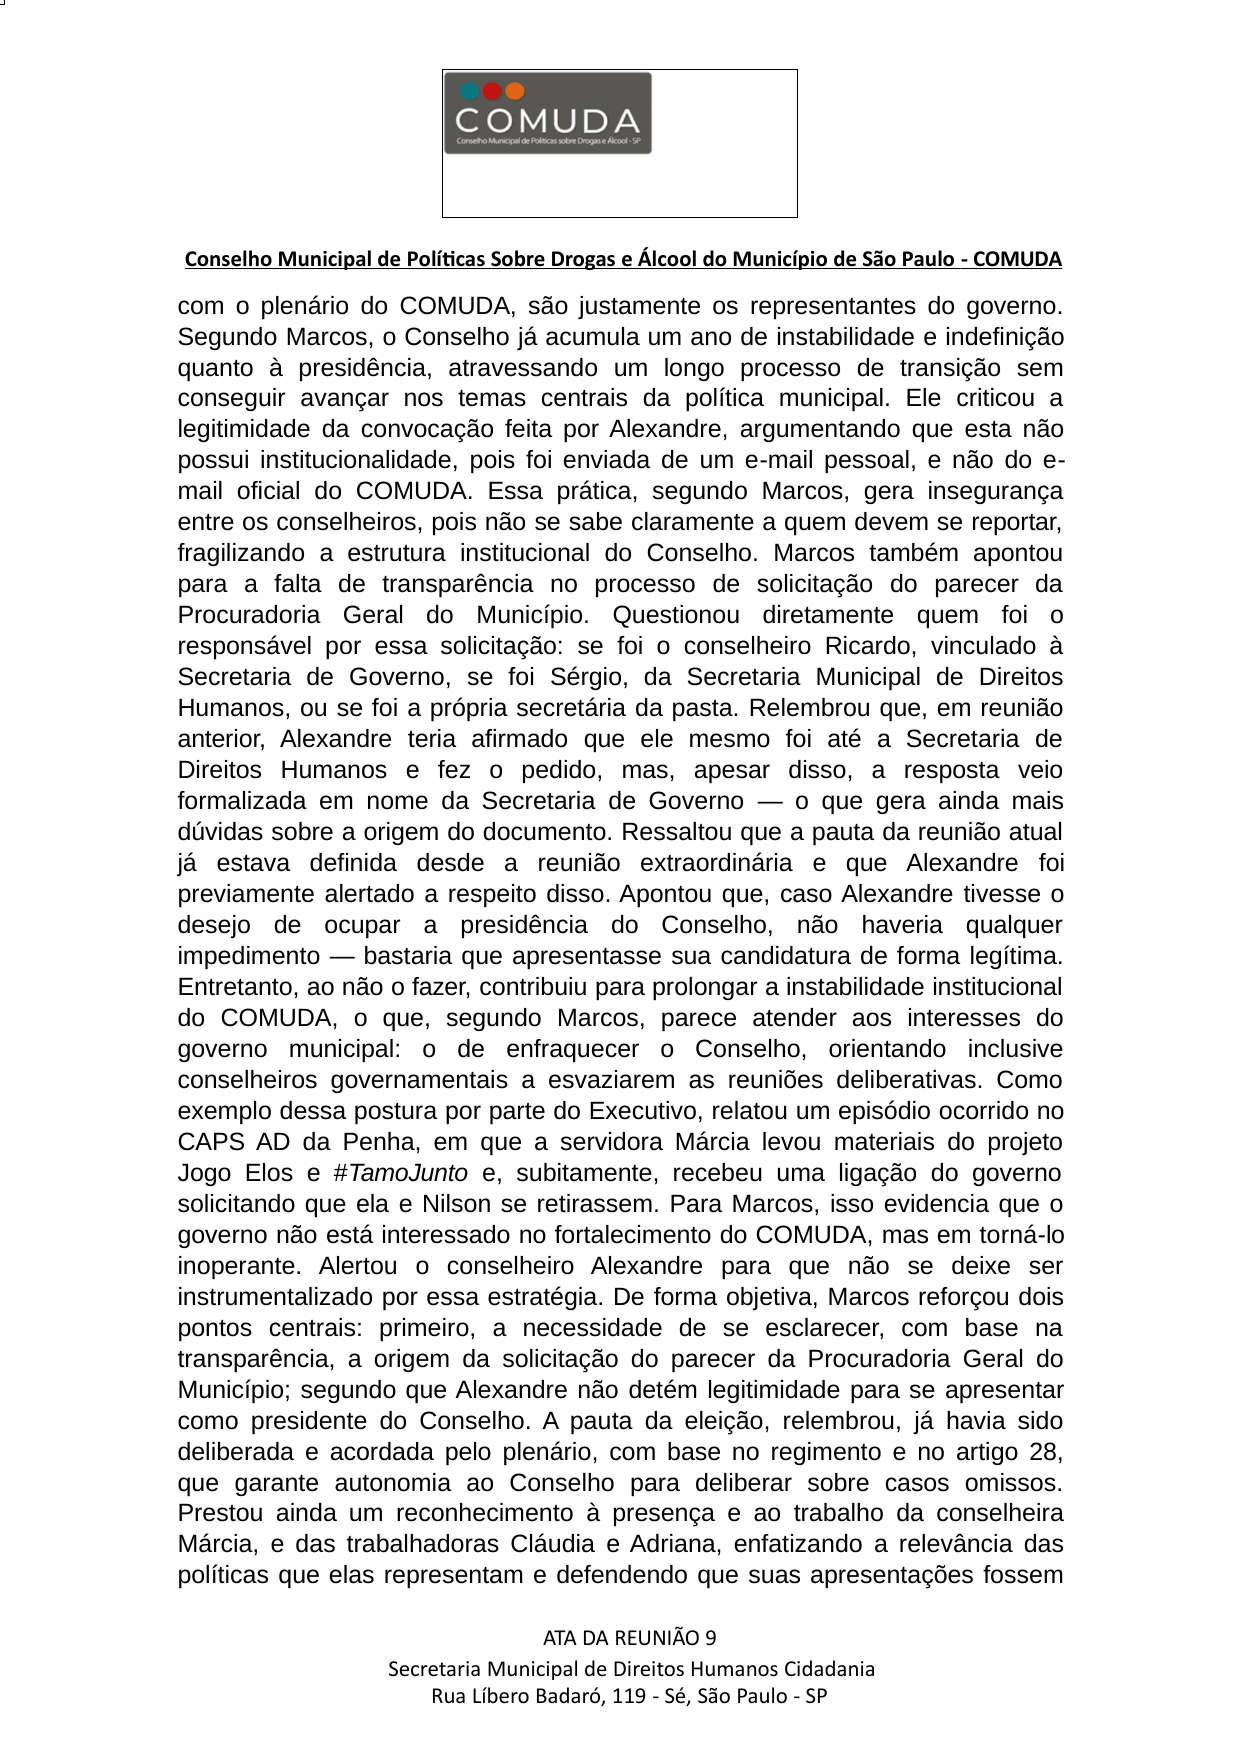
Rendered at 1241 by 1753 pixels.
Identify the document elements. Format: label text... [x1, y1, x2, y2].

text anterior, Alexandre teria afirmado que ele mesmo foi até a Secretaria de [177, 725, 1089, 753]
text conselheiros governamentais a esvaziarem as reuniões deliberativas. Como [177, 1066, 1089, 1094]
text Direitos Humanos e fez o pedido, mas, apesar disso, a resposta veio [177, 756, 1089, 784]
text ATA DA REUNIÃO 9 [543, 1622, 896, 1651]
text Secretaria Municipal de Direitos Humanos Cidadania [388, 1654, 896, 1682]
picture [443, 70, 797, 217]
text Procuradoria Geral do Município. Questionou diretamente quem foi o [177, 602, 1089, 629]
text deliberada e acordada pelo plenário, com base no regimento e no artigo 28, [177, 1438, 1089, 1466]
text quanto à presidência, atravessando um longo processo de transição sem [177, 354, 1089, 382]
text Conselho Municipal de Políꢀcas Sobre Drogas e Álcool do Município de São Paulo - COMUDA [184, 244, 1081, 272]
text dúvidas sobre a origem do documento. Ressaltou que a pauta da reunião atual [177, 818, 1089, 846]
text do COMUDA, o que, segundo Marcos, parece atender aos interesses do [177, 1004, 1089, 1032]
text Município; segundo que Alexandre não detém legitimidade para se apresentar [177, 1376, 1089, 1404]
text Segundo Marcos, o Conselho já acumula um ano de instabilidade e indefinição [177, 323, 1089, 351]
text conseguir avançar nos temas centrais da política municipal. Ele criticou a [177, 384, 1089, 412]
text possui institucionalidade, pois foi enviada de um e-mail pessoal, e não do e- [177, 446, 1089, 474]
text previamente alertado a respeito disso. Apontou que, caso Alexandre tivesse o [177, 880, 1089, 908]
text inoperante. Alertou o conselheiro Alexandre para que não se deixe ser [177, 1252, 1089, 1280]
text solicitando que ela e Nilson se retirassem. Para Marcos, isso evidencia que o [177, 1190, 1089, 1218]
text transparência, a origem da solicitação do parecer da Procuradoria Geral do [177, 1345, 1089, 1373]
text instrumentalizado por essa estratégia. De forma objetiva, Marcos reforçou dois [177, 1283, 1089, 1311]
text responsável por essa solicitação: se foi o conselheiro Ricardo, vinculado à [177, 632, 1089, 660]
text governo não está interessado no fortalecimento do COMUDA, mas em torná-lo [177, 1221, 1089, 1249]
text pontos centrais: primeiro, a necessidade de se esclarecer, com base na [177, 1314, 1089, 1342]
text exemplo dessa postura por parte do Executivo, relatou um episódio ocorrido no [177, 1097, 1089, 1125]
text com o plenário do COMUDA, são justamente os representantes do governo. [177, 292, 1089, 320]
text formalizada em nome da Secretaria de Governo — o que gera ainda mais [177, 787, 1089, 815]
text Prestou ainda um reconhecimento à presença e ao trabalho da conselheira [177, 1499, 1089, 1527]
text legitimidade da convocação feita por Alexandre, argumentando que esta não [177, 416, 1089, 443]
text Secretaria de Governo, se foi Sérgio, da Secretaria Municipal de Direitos [177, 663, 1089, 691]
text Humanos, ou se foi a própria secretária da pasta. Relembrou que, em reunião [177, 694, 1089, 722]
text Márcia, e das trabalhadoras Cláudia e Adriana, enfatizando a relevância das [177, 1531, 1089, 1558]
text impedimento — bastaria que apresentasse sua candidatura de forma legítima. [177, 942, 1089, 970]
text desejo de ocupar a presidência do Conselho, não haveria qualquer [177, 911, 1089, 939]
text Entretanto, ao não o fazer, contribuiu para prolongar a instabilidade institucional [177, 973, 1089, 1001]
text Jogo Elos e #TamoJunto e, subitamente, recebeu uma ligação do governo [177, 1159, 1089, 1187]
text CAPS AD da Penha, em que a servidora Márcia levou materiais do projeto [177, 1128, 1089, 1156]
text que garante autonomia ao Conselho para deliberar sobre casos omissos. [177, 1469, 1089, 1497]
text entre os conselheiros, pois não se sabe claramente a quem devem se reportar, [177, 508, 1089, 536]
text governo municipal: o de enfraquecer o Conselho, orientando inclusive [177, 1035, 1089, 1063]
text já estava definida desde a reunião extraordinária e que Alexandre foi [177, 849, 1089, 877]
text fragilizando a estrutura institucional do Conselho. Marcos também apontou [177, 539, 1089, 567]
text como presidente do Conselho. A pauta da eleição, relembrou, já havia sido [177, 1407, 1089, 1435]
text Rua Líbero Badaró, 119 - Sé, São Paulo - SP [431, 1682, 896, 1709]
text mail oficial do COMUDA. Essa prática, segundo Marcos, gera insegurança [177, 477, 1089, 505]
text para a falta de transparência no processo de solicitação do parecer da [177, 570, 1089, 598]
text políticas que elas representam e defendendo que suas apresentações fossem [177, 1561, 1089, 1589]
